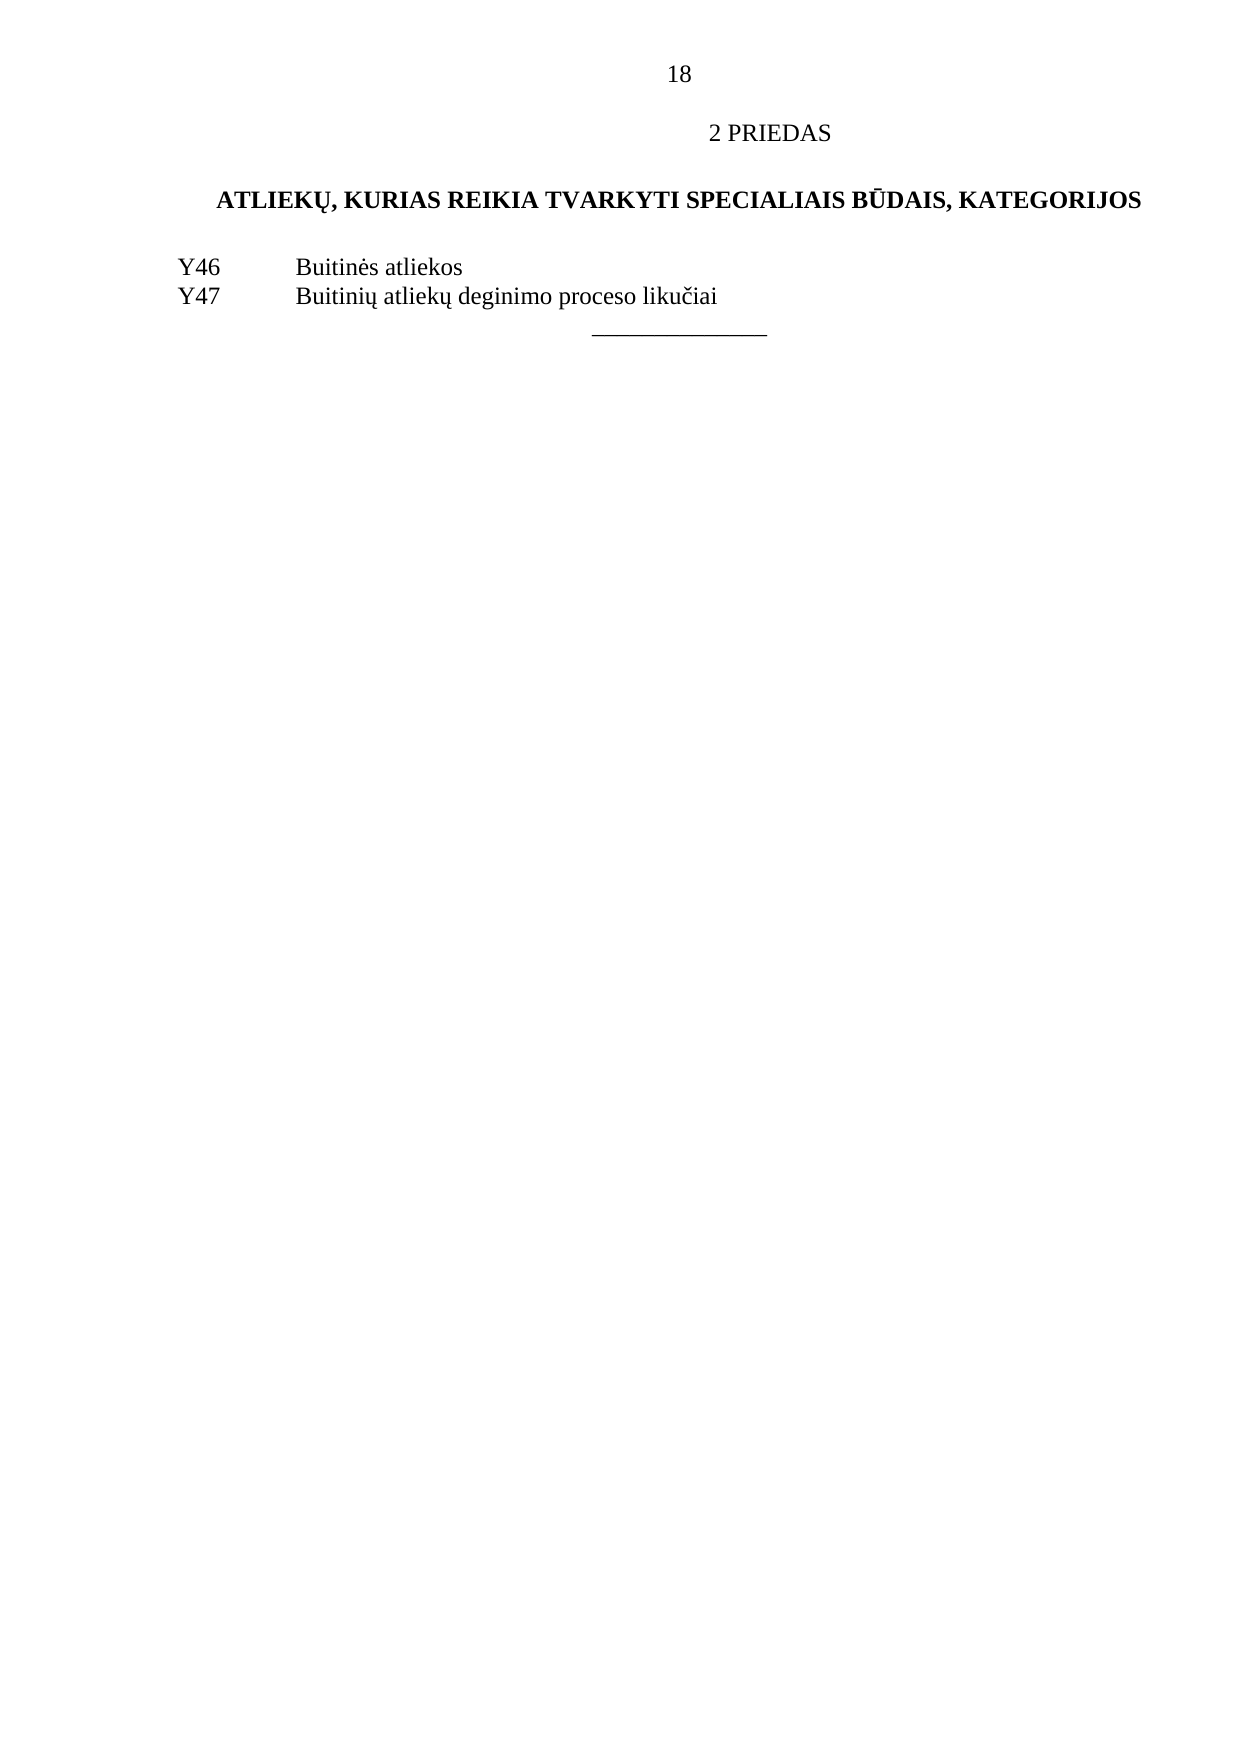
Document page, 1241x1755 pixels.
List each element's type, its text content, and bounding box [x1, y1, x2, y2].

text Y46 Buitinės atliekos [177, 252, 1181, 281]
text Y47 Buitinių atliekų deginimo proceso likučiai [177, 281, 1181, 310]
text Atliekų, kurias reikia tvarkyti specialiais būdais, kategorijos [177, 185, 1181, 214]
text ______________ [177, 310, 1181, 338]
text 2 PRIEDAS [177, 118, 1181, 147]
